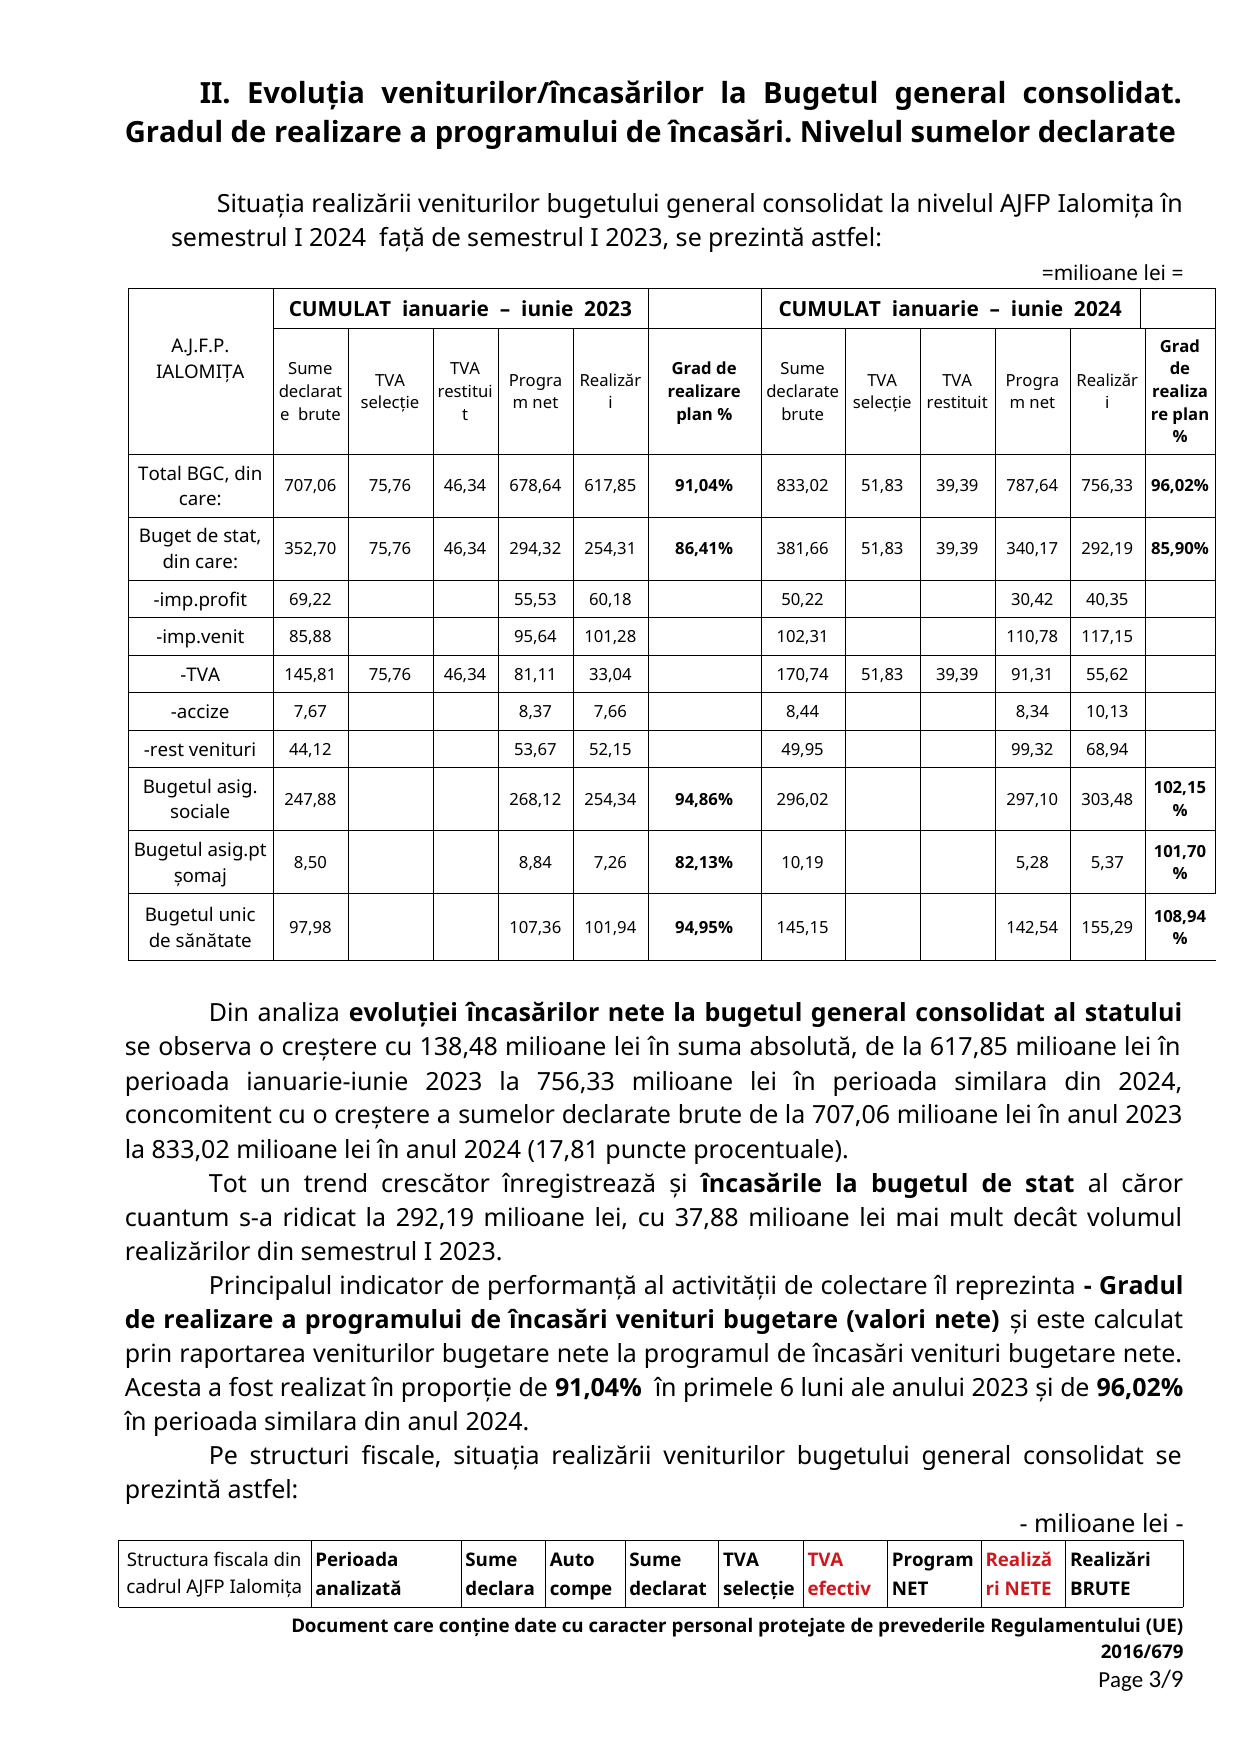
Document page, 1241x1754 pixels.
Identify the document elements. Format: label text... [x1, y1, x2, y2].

table_cell [434, 581, 498, 617]
table_cell [1146, 656, 1215, 692]
table_cell [649, 581, 761, 617]
table_cell 247,88 [274, 768, 348, 830]
table_cell 102,15% [1146, 768, 1215, 830]
table_header Program NET [888, 1541, 981, 1607]
table_cell 381,66 [762, 518, 845, 579]
table_cell [349, 618, 433, 654]
table_header [1141, 289, 1215, 328]
table_cell [921, 831, 995, 893]
table_header Structura fiscala din cadrul AJFP Ialomița [119, 1541, 311, 1607]
table_cell [846, 731, 920, 767]
table_cell -TVA [129, 656, 273, 692]
table_cell Program net [996, 329, 1070, 453]
table_cell Grad de realizare plan % [1146, 329, 1215, 453]
table_cell [649, 618, 761, 654]
table_cell 99,32 [996, 731, 1070, 767]
table_cell -accize [129, 693, 273, 729]
table_cell 756,33 [1071, 455, 1145, 517]
table_cell 254,34 [574, 768, 648, 830]
table_cell 8,37 [499, 693, 573, 729]
table_header A.J.F.P. IALOMIȚA [129, 289, 273, 453]
table_cell 51,83 [846, 455, 920, 517]
table_cell Total BGC, din care: [129, 455, 273, 517]
table_cell 50,22 [762, 581, 845, 617]
table_cell -imp.profit [129, 581, 273, 617]
table_cell Bugetul asig. sociale [129, 768, 273, 830]
table_cell 69,22 [274, 581, 348, 617]
table_cell 75,76 [349, 518, 433, 579]
table_cell 85,88 [274, 618, 348, 654]
table_cell Grad de realizare plan % [649, 329, 761, 453]
table_cell 8,50 [274, 831, 348, 893]
table_cell Bugetul asig.pt șomaj [129, 831, 273, 893]
table_cell Sume declarate brute [762, 329, 845, 453]
table_cell 39,39 [921, 656, 995, 692]
table_cell [846, 618, 920, 654]
table_cell 117,15 [1071, 618, 1145, 654]
table_cell Program net [499, 329, 573, 453]
table_cell 91,04% [649, 455, 761, 517]
table_cell 296,02 [762, 768, 845, 830]
table_cell 7,67 [274, 693, 348, 729]
table_cell 96,02% [1146, 455, 1215, 517]
table_cell 170,74 [762, 656, 845, 692]
table_cell 833,02 [762, 455, 845, 517]
table_cell [349, 768, 433, 830]
table_cell 94,95% [649, 894, 761, 960]
table_cell Realizări [1071, 329, 1145, 453]
table_cell 68,94 [1071, 731, 1145, 767]
table_cell [846, 693, 920, 729]
table_cell TVA restituit [921, 329, 995, 453]
table_cell 7,66 [574, 693, 648, 729]
text Situația realizării veniturilor bugetului general consolidat la nivelul AJFP Ialomița în semestrul I 2024 față de semestrul I 2023, se prezintă astfel: =milioane lei = [124, 185, 1183, 288]
table_cell [349, 581, 433, 617]
table_cell 39,39 [921, 518, 995, 579]
table_cell 142,54 [996, 894, 1070, 960]
table_cell [434, 831, 498, 893]
table_header Realizări NETE [982, 1541, 1065, 1607]
table_cell [649, 693, 761, 729]
table_cell [434, 693, 498, 729]
table_cell [349, 894, 433, 960]
table_header [649, 289, 761, 328]
table_header Sume declara [462, 1541, 545, 1607]
text Tot un trend crescător înregistrează și încasările la bugetul de stat al căror cuantum s-a ridicat la 292,19 milioane lei, cu 37,88 milioane lei mai mult decât volumul realizărilor din semestrul I 2023. [124, 1165, 1183, 1267]
table_header CUMULAT ianuarie – iunie 2024 [762, 289, 1140, 328]
table_cell 678,64 [499, 455, 573, 517]
table_cell [349, 693, 433, 729]
table_cell [846, 768, 920, 830]
table_cell [846, 894, 920, 960]
table_cell 10,13 [1071, 693, 1145, 729]
table_header Auto compe [546, 1541, 625, 1607]
table_cell 108,94% [1146, 894, 1216, 960]
table_cell 94,86% [649, 768, 761, 830]
table_cell 91,31 [996, 656, 1070, 692]
text Din analiza evoluției încasărilor nete la bugetul general consolidat al statului se observa o creștere cu 138,48 milioane lei în suma absolută, de la 617,85 milioane lei în perioada ianuarie-iunie 2023 la 756,33 milioane lei în perioada similara din 2024, concomitent cu o creștere a sumelor declarate brute de la 707,06 milioane lei în anul 2023 la 833,02 milioane lei în anul 2024 (17,81 puncte procentuale). [124, 995, 1183, 1165]
table_cell [434, 618, 498, 654]
table_cell 292,19 [1071, 518, 1145, 579]
table_cell 55,53 [499, 581, 573, 617]
text - milioane lei - [237, 1506, 1183, 1540]
table_cell Sume declarate brute [274, 329, 348, 453]
table_cell 82,13% [649, 831, 761, 893]
table_cell 97,98 [274, 894, 348, 960]
table_header Sume declarat [626, 1541, 718, 1607]
table_header Perioada analizată [312, 1541, 461, 1607]
table_cell 787,64 [996, 455, 1070, 517]
table_cell 81,11 [499, 656, 573, 692]
table_cell [921, 731, 995, 767]
table_cell Buget de stat, din care: [129, 518, 273, 579]
table_cell 101,94 [574, 894, 648, 960]
table_cell 46,34 [434, 518, 498, 579]
table_cell 155,29 [1071, 894, 1145, 960]
table_cell 86,41% [649, 518, 761, 579]
table_header TVA selecție [719, 1541, 803, 1607]
table_cell 102,31 [762, 618, 845, 654]
table_cell [846, 581, 920, 617]
table_cell Bugetul unic de sănătate [129, 894, 273, 960]
table_header TVA efectiv [804, 1541, 887, 1607]
table_cell 352,70 [274, 518, 348, 579]
table_cell 52,15 [574, 731, 648, 767]
table_cell 75,76 [349, 455, 433, 517]
table_cell [1146, 693, 1215, 729]
table_cell 46,34 [434, 656, 498, 692]
table_cell 617,85 [574, 455, 648, 517]
table_cell [349, 731, 433, 767]
table_cell 8,44 [762, 693, 845, 729]
table_cell 5,37 [1071, 831, 1145, 893]
table_cell [1146, 581, 1215, 617]
table_cell TVA selecție [349, 329, 433, 453]
table_cell 7,26 [574, 831, 648, 893]
table_cell [434, 894, 498, 960]
text Pe structuri fiscale, situația realizării veniturilor bugetului general consolidat se prezintă astfel: [124, 1438, 1183, 1506]
table_cell 10,19 [762, 831, 845, 893]
table_cell 145,81 [274, 656, 348, 692]
table_cell 101,70% [1146, 831, 1215, 893]
table_cell [349, 831, 433, 893]
table_cell [921, 581, 995, 617]
table_cell 8,84 [499, 831, 573, 893]
table_cell [434, 731, 498, 767]
table_header Realizări BRUTE [1066, 1541, 1183, 1607]
table_header CUMULAT ianuarie – iunie 2023 [274, 289, 648, 328]
table_cell [846, 831, 920, 893]
table_cell 95,64 [499, 618, 573, 654]
table_cell 85,90% [1146, 518, 1215, 579]
table_cell 297,10 [996, 768, 1070, 830]
table_cell [921, 693, 995, 729]
table_cell [434, 768, 498, 830]
table_cell 707,06 [274, 455, 348, 517]
table_cell [921, 768, 995, 830]
table_cell [649, 656, 761, 692]
table_cell [921, 618, 995, 654]
table_cell 145,15 [762, 894, 845, 960]
table_cell TVA selecție [846, 329, 920, 453]
table_cell 60,18 [574, 581, 648, 617]
table_cell 268,12 [499, 768, 573, 830]
table_cell 110,78 [996, 618, 1070, 654]
table_cell 55,62 [1071, 656, 1145, 692]
table_cell 303,48 [1071, 768, 1145, 830]
table_cell -rest venituri [129, 731, 273, 767]
table_cell Realizări [574, 329, 648, 453]
table_cell [921, 894, 995, 960]
table_cell 51,83 [846, 518, 920, 579]
table_cell 340,17 [996, 518, 1070, 579]
table_cell 44,12 [274, 731, 348, 767]
table_cell 101,28 [574, 618, 648, 654]
table_cell [1146, 618, 1215, 654]
table_cell 30,42 [996, 581, 1070, 617]
table_cell 49,95 [762, 731, 845, 767]
table_cell 254,31 [574, 518, 648, 579]
table_cell 33,04 [574, 656, 648, 692]
table_cell 5,28 [996, 831, 1070, 893]
table_cell TVA restituit [434, 329, 498, 453]
table_cell 107,36 [499, 894, 573, 960]
table_cell 294,32 [499, 518, 573, 579]
text Principalul indicator de performanță al activității de colectare îl reprezinta - Gradul de realizare a programului de încasări venituri bugetare (valori nete) și este calculat prin raportarea veniturilor bugetare nete la programul de încasări venituri bugetare nete. Acesta a fost realizat în proporție de 91,04% în primele 6 luni ale anului 2023 și de 96,02% în perioada similara din anul 2024. [124, 1267, 1183, 1438]
table_cell 40,35 [1071, 581, 1145, 617]
table_cell [1146, 731, 1215, 767]
table_cell 8,34 [996, 693, 1070, 729]
table_cell -imp.venit [129, 618, 273, 654]
table_cell 39,39 [921, 455, 995, 517]
text II. Evoluția veniturilor/încasărilor la Bugetul general consolidat. Gradul de realizare a programului de încasări. Nivelul sumelor declarate [124, 72, 1183, 151]
table_cell 75,76 [349, 656, 433, 692]
table_cell [649, 731, 761, 767]
table_cell 51,83 [846, 656, 920, 692]
table_cell 53,67 [499, 731, 573, 767]
table_cell 46,34 [434, 455, 498, 517]
